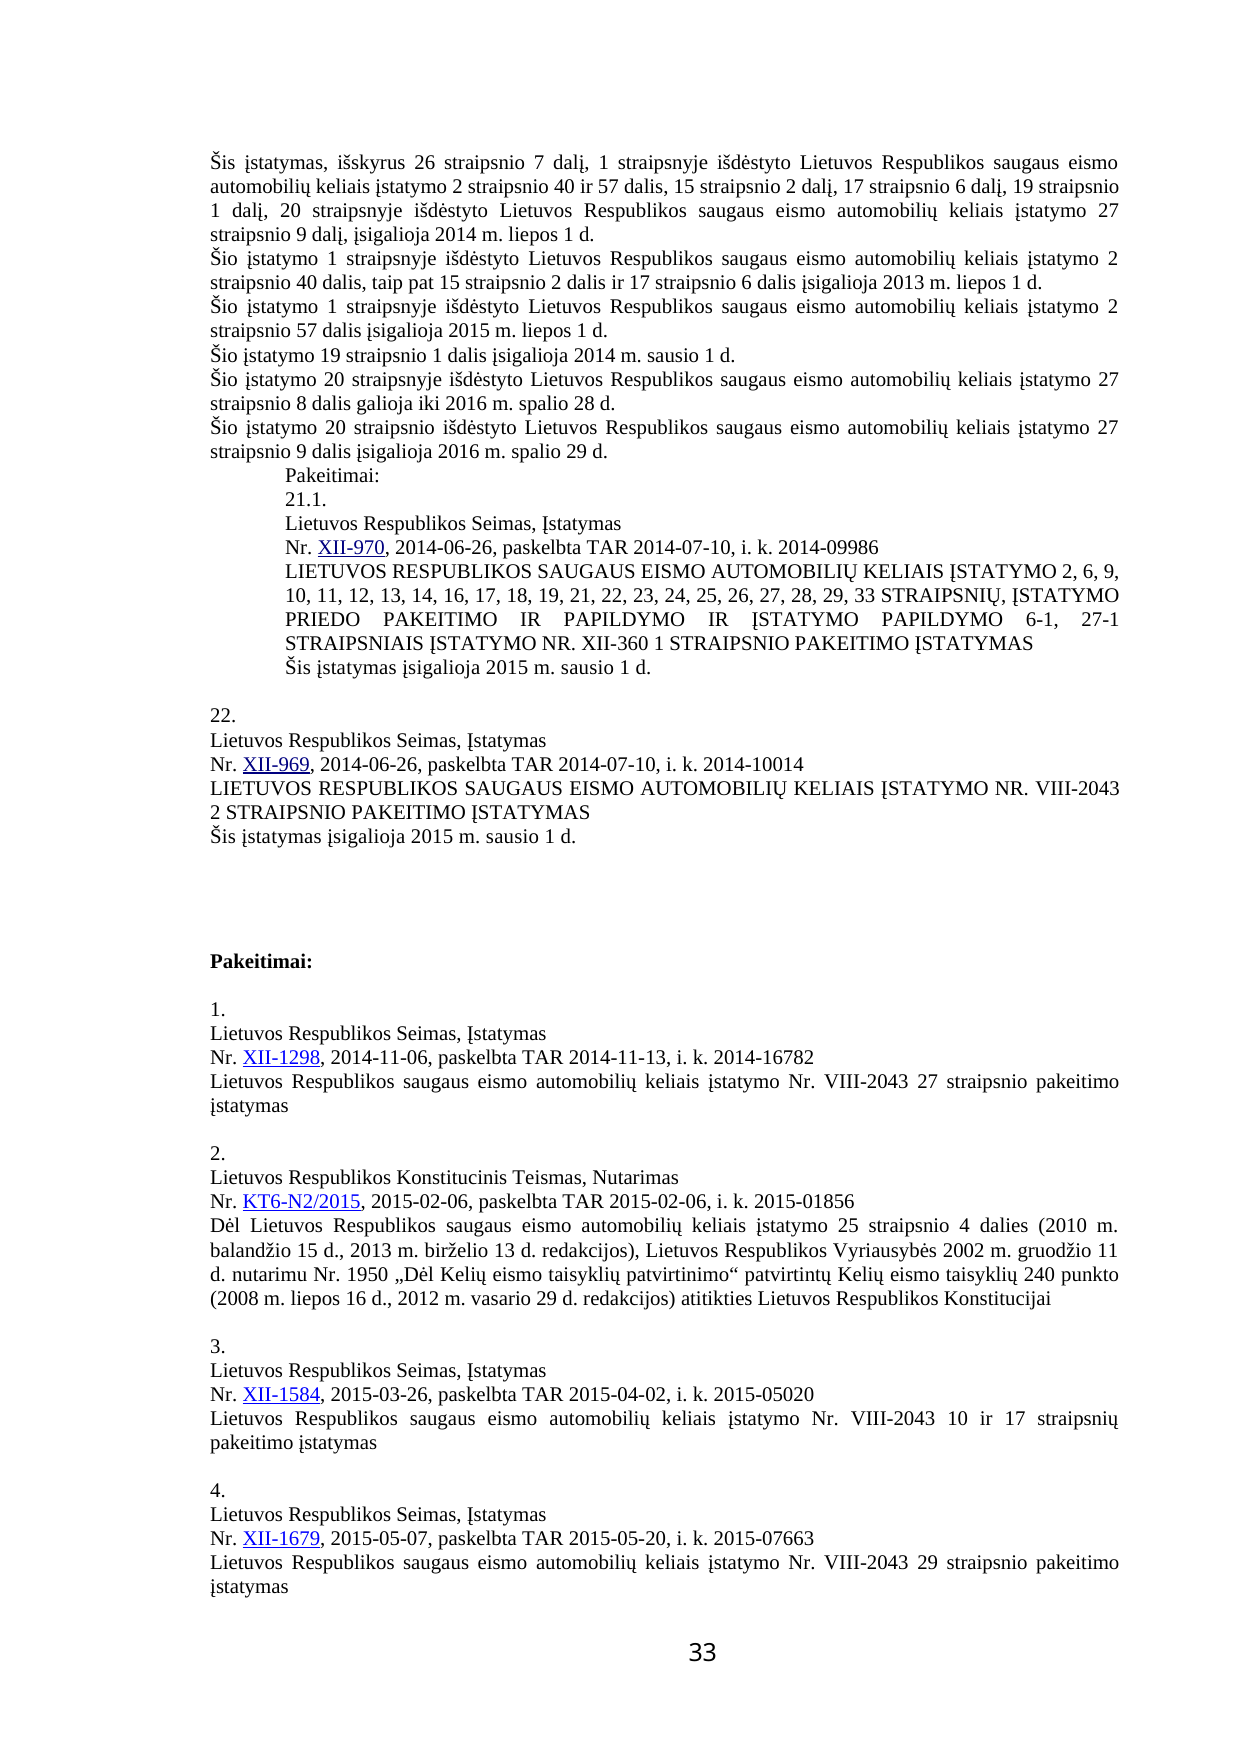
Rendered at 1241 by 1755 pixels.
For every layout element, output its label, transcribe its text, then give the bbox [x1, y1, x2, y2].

text 4. [210, 1478, 1120, 1502]
text Lietuvos Respublikos Seimas, Įstatymas [210, 1021, 1120, 1045]
text Šio įstatymo 1 straipsnyje išdėstyto Lietuvos Respublikos saugaus eismo automobilių keliais įstatymo 2 straipsnio 40 dalis, taip pat 15 straipsnio 2 dalis ir 17 straipsnio 6 dalis įsigalioja 2013 m. liepos 1 d. [210, 246, 1120, 294]
text Nr. XII-1298, 2014-11-06, paskelbta TAR 2014-11-13, i. k. 2014-16782 [210, 1045, 1120, 1069]
text Pakeitimai: [210, 463, 1120, 487]
text 22. [210, 703, 1120, 727]
text Lietuvos Respublikos Seimas, Įstatymas [210, 1502, 1120, 1526]
text 3. [210, 1334, 1120, 1358]
text Nr. XII-969, 2014-06-26, paskelbta TAR 2014-07-10, i. k. 2014-10014 [210, 752, 1120, 776]
text Lietuvos Respublikos Seimas, Įstatymas [210, 1358, 1120, 1382]
text Lietuvos Respublikos Seimas, Įstatymas [210, 511, 1120, 535]
text LIETUVOS RESPUBLIKOS SAUGAUS EISMO AUTOMOBILIŲ KELIAIS ĮSTATYMO 2, 6, 9, 10, 11, 12, 13, 14, 16, 17, 18, 19, 21, 22, 23, 24, 25, 26, 27, 28, 29, 33 STRAIPSNIŲ, ĮSTATYMO PRIEDO PAKEITIMO IR PAPILDYMO IR ĮSTATYMO PAPILDYMO 6-1, 27-1 STRAIPSNIAIS ĮSTATYMO NR. XII-360 1 STRAIPSNIO PAKEITIMO ĮSTATYMAS [285, 559, 1120, 655]
text Nr. XII-1679, 2015-05-07, paskelbta TAR 2015-05-20, i. k. 2015-07663 [210, 1526, 1120, 1550]
text 21.1. [210, 487, 1120, 511]
text Lietuvos Respublikos saugaus eismo automobilių keliais įstatymo Nr. VIII-2043 29 straipsnio pakeitimo įstatymas [210, 1550, 1120, 1598]
text Šio įstatymo 20 straipsnyje išdėstyto Lietuvos Respublikos saugaus eismo automobilių keliais įstatymo 27 straipsnio 8 dalis galioja iki 2016 m. spalio 28 d. [210, 367, 1120, 415]
text Šis įstatymas įsigalioja 2015 m. sausio 1 d. [210, 655, 1120, 679]
text Dėl Lietuvos Respublikos saugaus eismo automobilių keliais įstatymo 25 straipsnio 4 dalies (2010 m. balandžio 15 d., 2013 m. birželio 13 d. redakcijos), Lietuvos Respublikos Vyriausybės 2002 m. gruodžio 11 d. nutarimu Nr. 1950 „Dėl Kelių eismo taisyklių patvirtinimo“ patvirtintų Kelių eismo taisyklių 240 punkto (2008 m. liepos 16 d., 2012 m. vasario 29 d. redakcijos) atitikties Lietuvos Respublikos Konstitucijai [210, 1213, 1120, 1310]
text Šis įstatymas įsigalioja 2015 m. sausio 1 d. [210, 824, 1120, 848]
text 2. [210, 1141, 1120, 1165]
text Šio įstatymo 1 straipsnyje išdėstyto Lietuvos Respublikos saugaus eismo automobilių keliais įstatymo 2 straipsnio 57 dalis įsigalioja 2015 m. liepos 1 d. [210, 294, 1120, 342]
text Lietuvos Respublikos Seimas, Įstatymas [210, 727, 1120, 752]
text Nr. KT6-N2/2015, 2015-02-06, paskelbta TAR 2015-02-06, i. k. 2015-01856 [210, 1189, 1120, 1213]
text Šis įstatymas, išskyrus 26 straipsnio 7 dalį, 1 straipsnyje išdėstyto Lietuvos Respublikos saugaus eismo automobilių keliais įstatymo 2 straipsnio 40 ir 57 dalis, 15 straipsnio 2 dalį, 17 straipsnio 6 dalį, 19 straipsnio 1 dalį, 20 straipsnyje išdėstyto Lietuvos Respublikos saugaus eismo automobilių keliais įstatymo 27 straipsnio 9 dalį, įsigalioja 2014 m. liepos 1 d. [210, 150, 1120, 246]
text LIETUVOS RESPUBLIKOS SAUGAUS EISMO AUTOMOBILIŲ KELIAIS ĮSTATYMO NR. VIII-2043 2 STRAIPSNIO PAKEITIMO ĮSTATYMAS [210, 776, 1120, 824]
text Lietuvos Respublikos Konstitucinis Teismas, Nutarimas [210, 1165, 1120, 1189]
text Lietuvos Respublikos saugaus eismo automobilių keliais įstatymo Nr. VIII-2043 27 straipsnio pakeitimo įstatymas [210, 1069, 1120, 1117]
text Nr. XII-970, 2014-06-26, paskelbta TAR 2014-07-10, i. k. 2014-09986 [210, 535, 1120, 559]
text Nr. XII-1584, 2015-03-26, paskelbta TAR 2015-04-02, i. k. 2015-05020 [210, 1382, 1120, 1406]
text Lietuvos Respublikos saugaus eismo automobilių keliais įstatymo Nr. VIII-2043 10 ir 17 straipsnių pakeitimo įstatymas [210, 1406, 1120, 1454]
text Pakeitimai: [210, 949, 1120, 973]
text Šio įstatymo 19 straipsnio 1 dalis įsigalioja 2014 m. sausio 1 d. [210, 342, 1120, 367]
text Šio įstatymo 20 straipsnio išdėstyto Lietuvos Respublikos saugaus eismo automobilių keliais įstatymo 27 straipsnio 9 dalis įsigalioja 2016 m. spalio 29 d. [210, 415, 1120, 463]
text 1. [210, 997, 1120, 1021]
